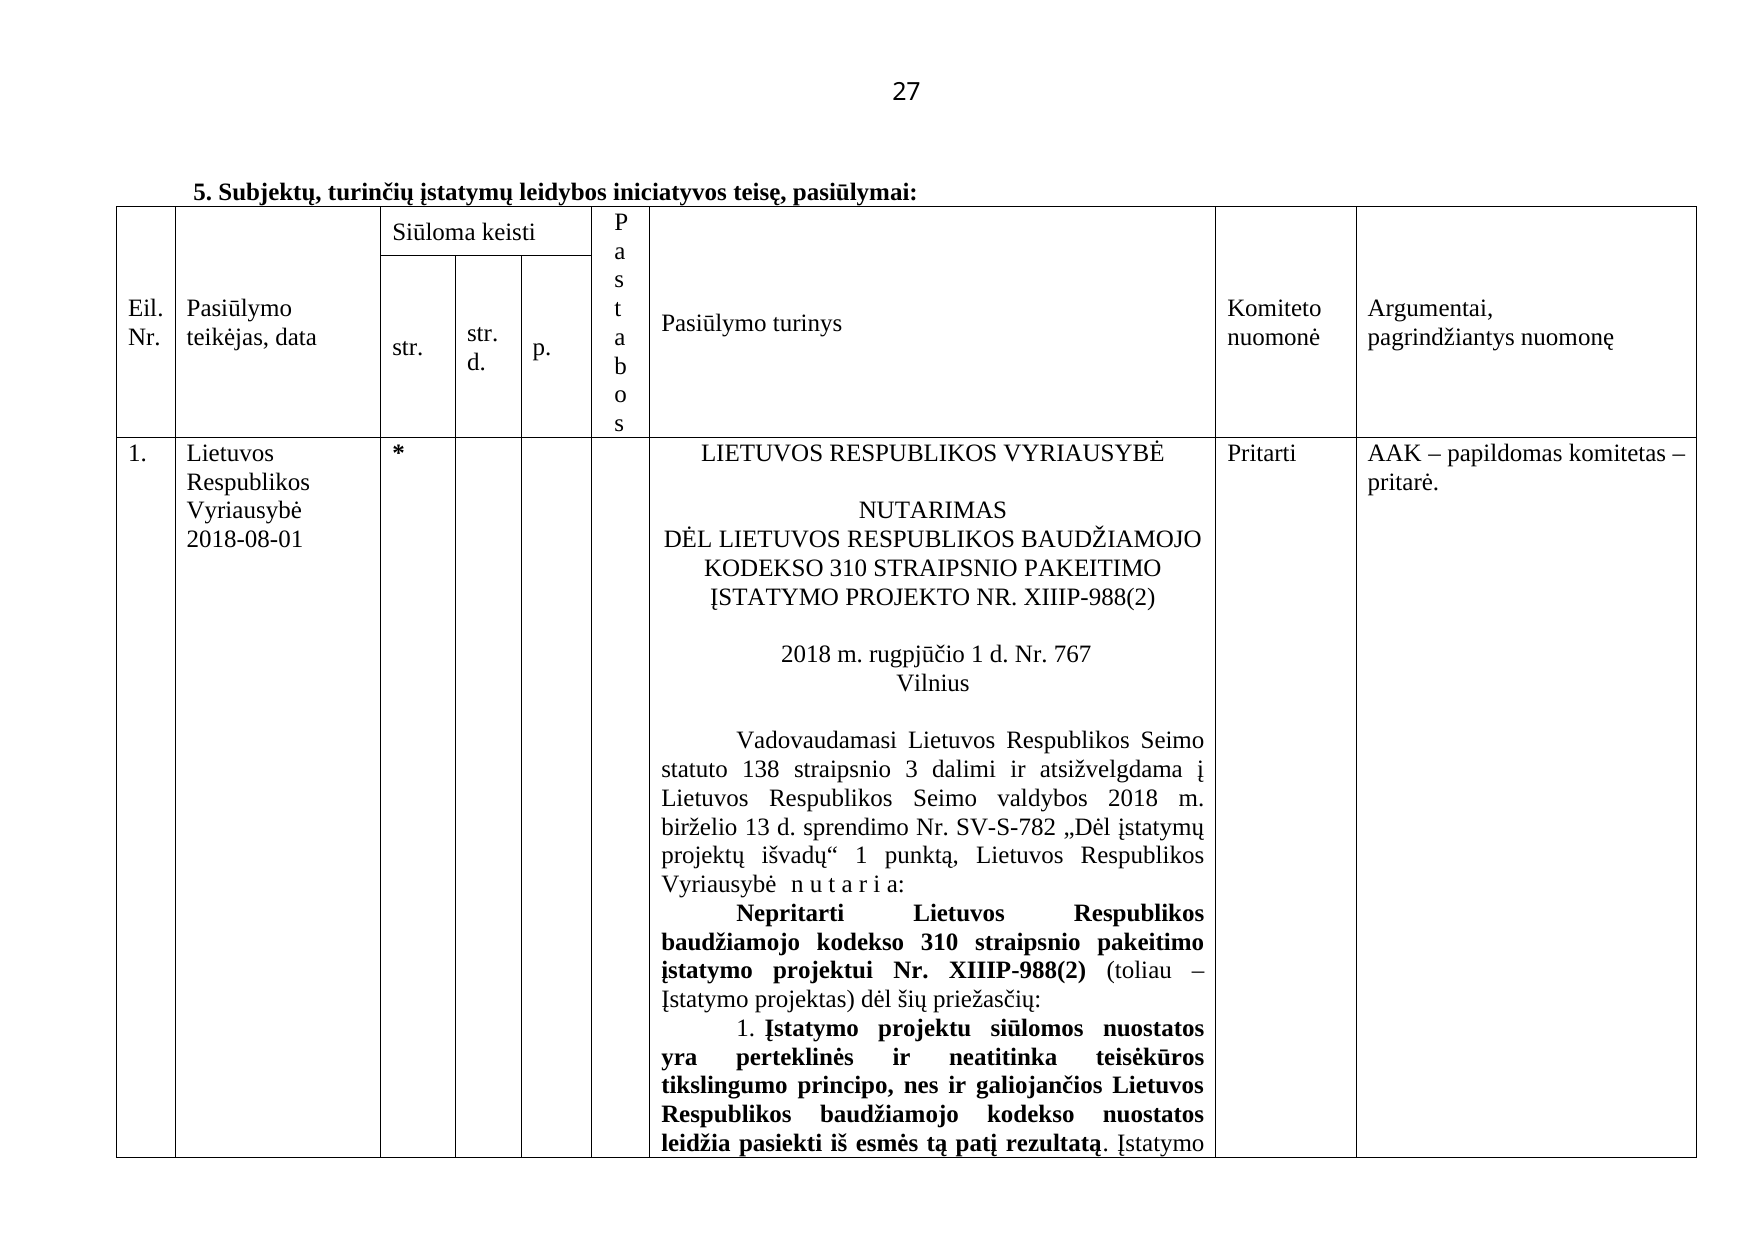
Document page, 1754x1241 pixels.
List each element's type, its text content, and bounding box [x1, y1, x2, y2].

table_header Pasiūlymo turinys [650, 207, 1215, 437]
table_header Komiteto nuomonė [1216, 207, 1356, 437]
table_header Eil. Nr. [117, 207, 175, 437]
text 5. Subjektų, turinčių įstatymų leidybos iniciatyvos teisę, pasiūlymai: [118, 177, 1695, 206]
table_cell str. d. [456, 256, 521, 437]
table_cell [592, 438, 649, 1157]
table_cell p. [522, 256, 591, 437]
table_header Siūloma keisti [381, 207, 591, 255]
table_header Argumentai, pagrindžiantys nuomonę [1357, 207, 1696, 437]
table_cell AAK – papildomas komitetas – pritarė. [1357, 438, 1696, 1157]
table_cell 1. [117, 438, 175, 1157]
table_cell * [381, 438, 455, 1157]
table_cell [456, 438, 521, 1157]
table_cell Lietuvos Respublikos Vyriausybė 2018-08-01 [176, 438, 380, 1157]
table_header Pastabos [592, 207, 649, 437]
table_cell Lietuvos Respublikos Vyriausybė nutarimas DĖL LIETUVOS RESPUBLIKOS BAUDŽIAMOJO KODEKSO 310 STRAIPSNIO PAKEITIMO ĮSTATYMO PROJEKTO NR. XIIIP-988(2) 2018 m. rugpjūčio 1 d. Nr. 767 Vilnius Vadovaudamasi Lietuvos Respublikos Seimo statuto 138 straipsnio 3 dalimi ir atsižvelgdama į Lietuvos Respublikos Seimo valdybos 2018 m. birželio 13 d. sprendimo Nr. SV-S-782 „Dėl įstatymų projektų išvadų“ 1 punktą, Lietuvos Respublikos Vyriausybė nutaria: Nepritarti Lietuvos Respublikos baudžiamojo kodekso 310 straipsnio pakeitimo įstatymo projektui Nr. XIIIP-988(2) (toliau – Įstatymo projektas) dėl šių priežasčių: 1. Įstatymo projektu siūlomos nuostatos yra perteklinės ir neatitinka teisėkūros tikslingumo principo, nes ir galiojančios Lietuvos Respublikos baudžiamojo kodekso nuostatos leidžia pasiekti iš esmės tą patį rezultatą. Įstatymo [650, 438, 1215, 1157]
table_cell str. [381, 256, 455, 437]
table_header Pasiūlymo teikėjas, data [176, 207, 380, 437]
table_cell [522, 438, 591, 1157]
table_cell Pritarti [1216, 438, 1356, 1157]
